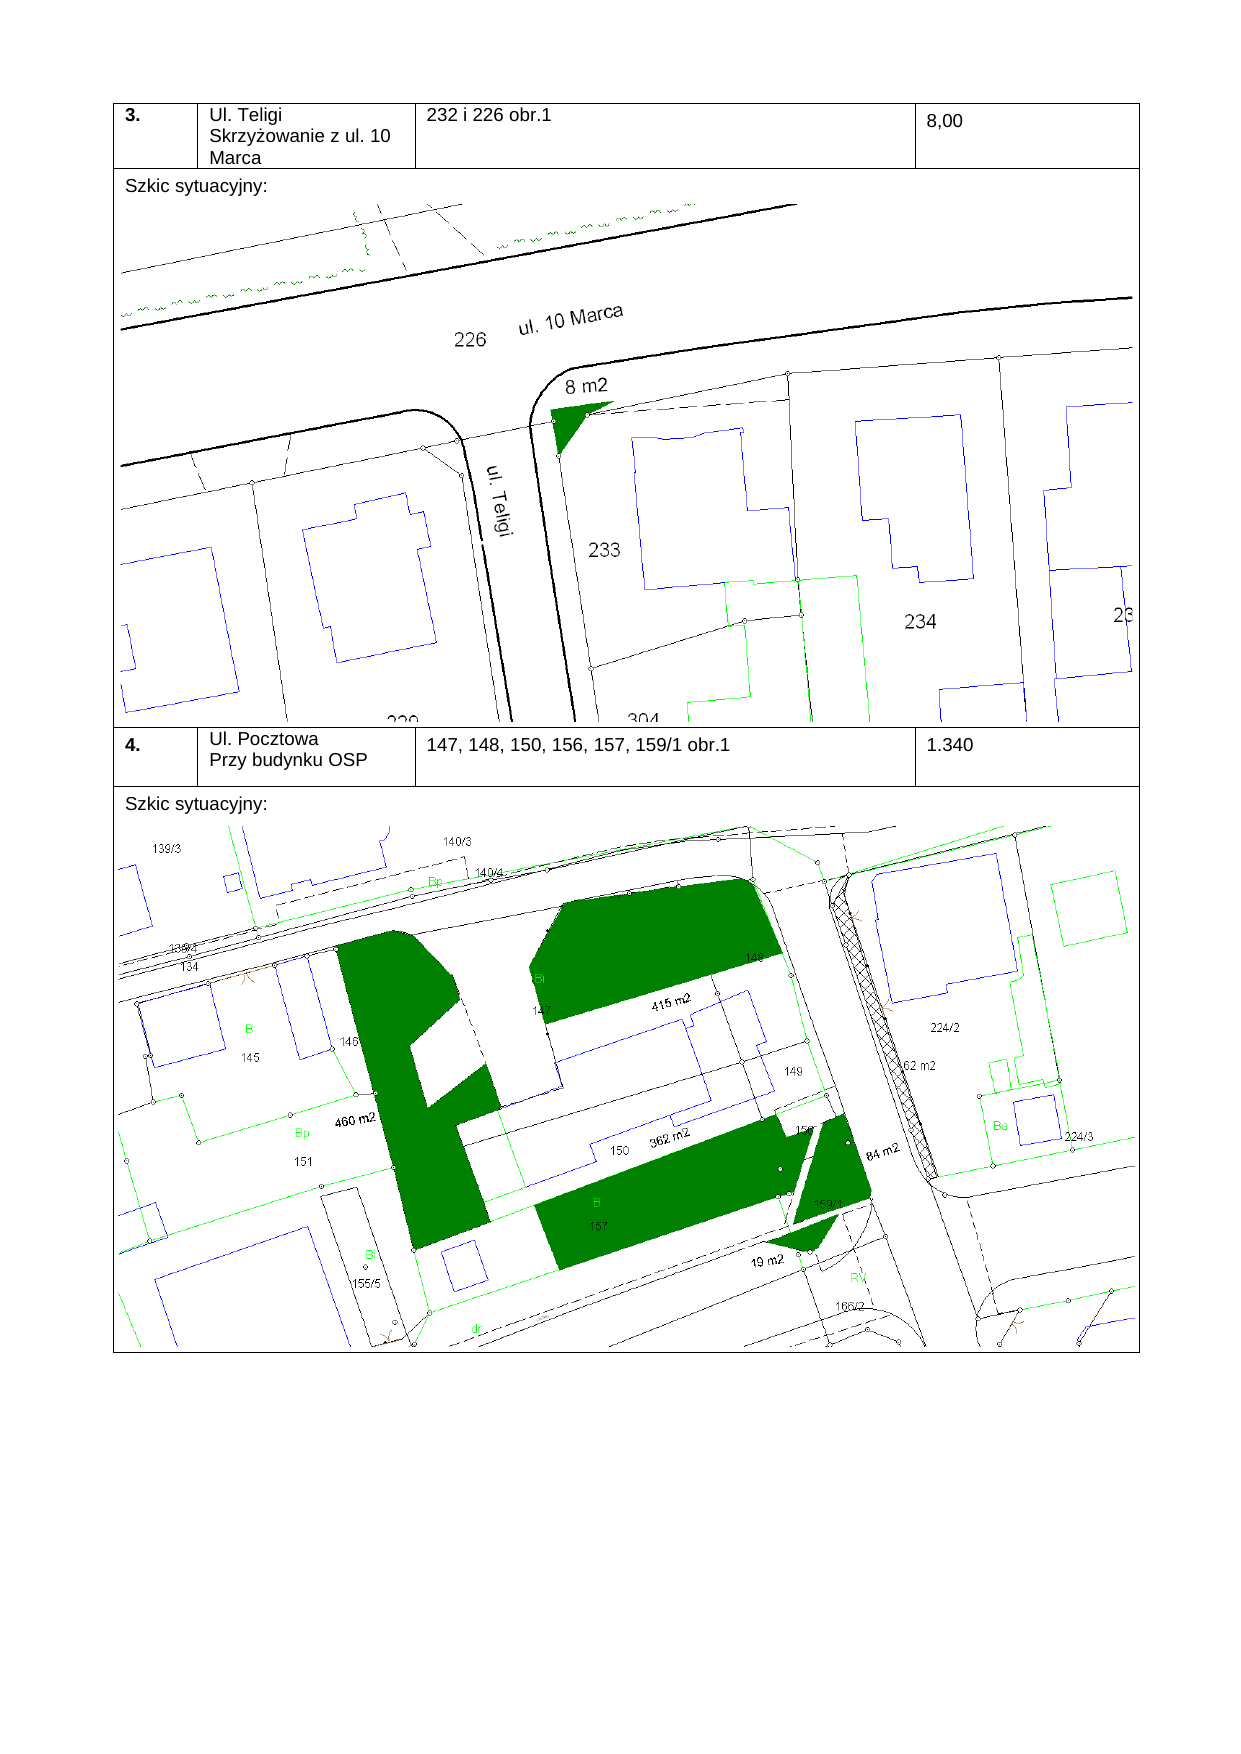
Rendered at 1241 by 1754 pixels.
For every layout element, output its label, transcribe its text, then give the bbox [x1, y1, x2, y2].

table_header 8,00 [916, 104, 1139, 168]
table_cell Szkic sytuacyjny: [114, 787, 1139, 1352]
picture [120, 204, 1133, 725]
table_cell 4. [114, 728, 197, 786]
table_header 3. [114, 104, 197, 168]
table_cell 1.340 [916, 728, 1139, 786]
picture [118, 826, 1135, 1350]
table_cell Ul. Pocztowa Przy budynku OSP [198, 728, 415, 786]
table_header 232 i 226 obr.1 [416, 104, 915, 168]
table_cell Szkic sytuacyjny: [114, 169, 1139, 727]
table_header Ul. Teligi Skrzyżowanie z ul. 10 Marca [198, 104, 415, 168]
table_cell 147, 148, 150, 156, 157, 159/1 obr.1 [416, 728, 915, 786]
